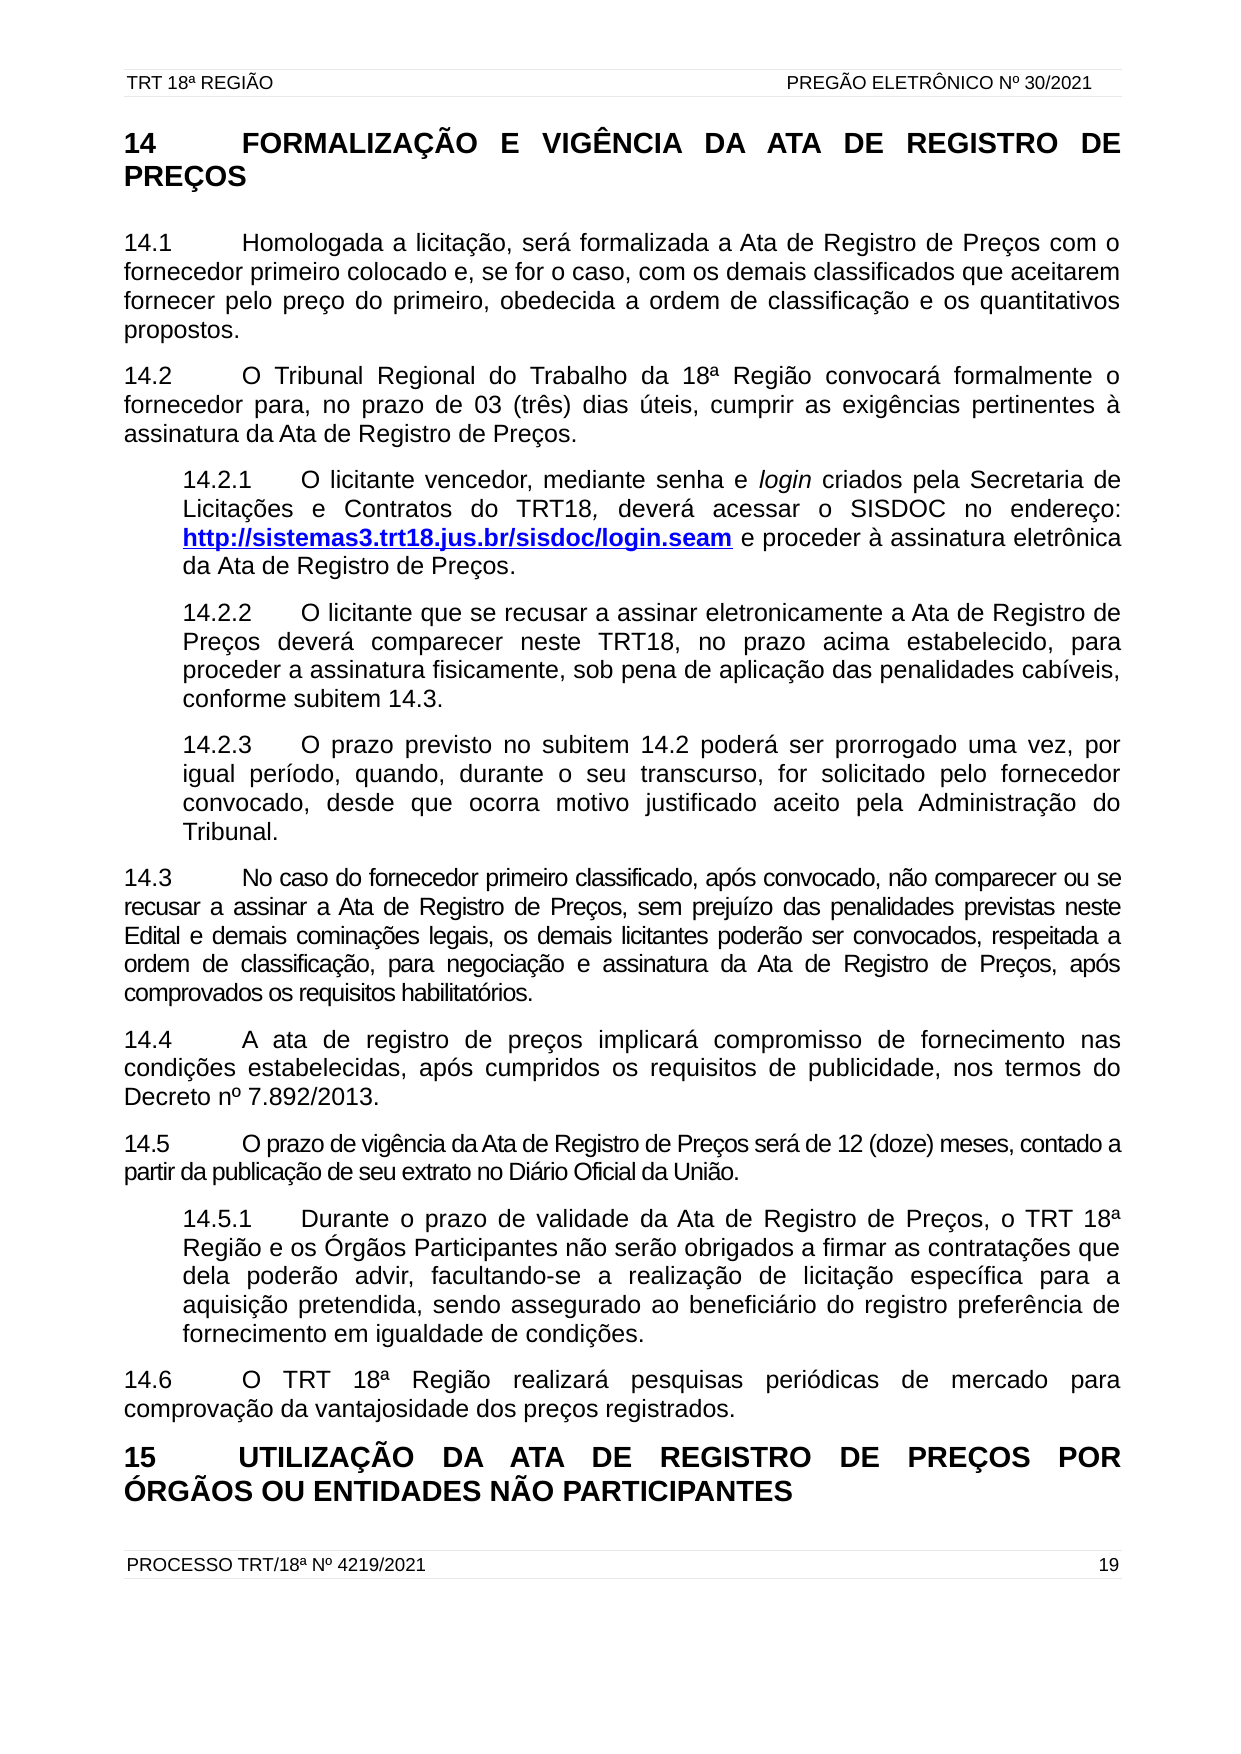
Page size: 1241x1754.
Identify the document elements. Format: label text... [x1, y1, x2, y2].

text 14.4 A ata de registro de preços implicará compromisso de fornecimento nas condições estabelecidas, após cumpridos os requisitos de publicidade, nos termos do Decreto nº 7.892/2013. [123, 1025, 1122, 1111]
text 14.5 O prazo de vigência da Ata de Registro de Preços será de 12 (doze) meses, contado a partir da publicação de seu extrato no Diário Oficial da União. [123, 1129, 1122, 1186]
list 14.2.2 O licitante que se recusar a assinar eletronicamente a Ata de Registro de Preços deverá comparecer neste TRT18, no prazo acima estabelecido, para proceder a assinatura fisicamente, sob pena de aplicação das penalidades cabíveis, conforme subitem 14.3. [182, 598, 1122, 713]
text 14.1 Homologada a licitação, será formalizada a Ata de Registro de Preços com o fornecedor primeiro colocado e, se for o caso, com os demais classificados que aceitarem fornecer pelo preço do primeiro, obedecida a ordem de classificação e os quantitativos propostos. [123, 228, 1122, 343]
text 14.3 No caso do fornecedor primeiro classificado, após convocado, não comparecer ou se recusar a assinar a Ata de Registro de Preços, sem prejuízo das penalidades previstas neste Edital e demais cominações legais, os demais licitantes poderão ser convocados, respeitada a ordem de classificação, para negociação e assinatura da Ata de Registro de Preços, após comprovados os requisitos habilitatórios. [123, 863, 1122, 1007]
list 14.2.3 O prazo previsto no subitem 14.2 poderá ser prorrogado uma vez, por igual período, quando, durante o seu transcurso, for solicitado pelo fornecedor convocado, desde que ocorra motivo justificado aceito pela Administração do Tribunal. [182, 731, 1122, 846]
text 15 UTILIZAÇÃO DA ATA DE REGISTRO DE PREÇOS POR ÓRGÃOS OU ENTIDADES NÃO PARTICIPANTES [123, 1441, 1122, 1508]
text 14.6 O TRT 18ª Região realizará pesquisas periódicas de mercado para comprovação da vantajosidade dos preços registrados. [123, 1365, 1122, 1423]
list 14 FORMALIZAÇÃO E VIGÊNCIA DA ATA DE REGISTRO DE PREÇOS [123, 126, 1122, 193]
text 14.5.1 Durante o prazo de validade da Ata de Registro de Preços, o TRT 18ª Região e os Órgãos Participantes não serão obrigados a firmar as contratações que dela poderão advir, facultando-se a realização de licitação específica para a aquisição pretendida, sendo assegurado ao beneficiário do registro preferência de fornecimento em igualdade de condições. [182, 1204, 1122, 1348]
text 14.2 O Tribunal Regional do Trabalho da 18ª Região convocará formalmente o fornecedor para, no prazo de 03 (três) dias úteis, cumprir as exigências pertinentes à assinatura da Ata de Registro de Preços. [123, 361, 1122, 447]
text 14.2.1 O licitante vencedor, mediante senha e login criados pela Secretaria de Licitações e Contratos do TRT18, deverá acessar o SISDOC no endereço: http://sistemas3.trt18.jus.br/sisdoc/login.seam e proceder à assinatura eletrônica da Ata de Registro de Preços. [182, 465, 1122, 580]
